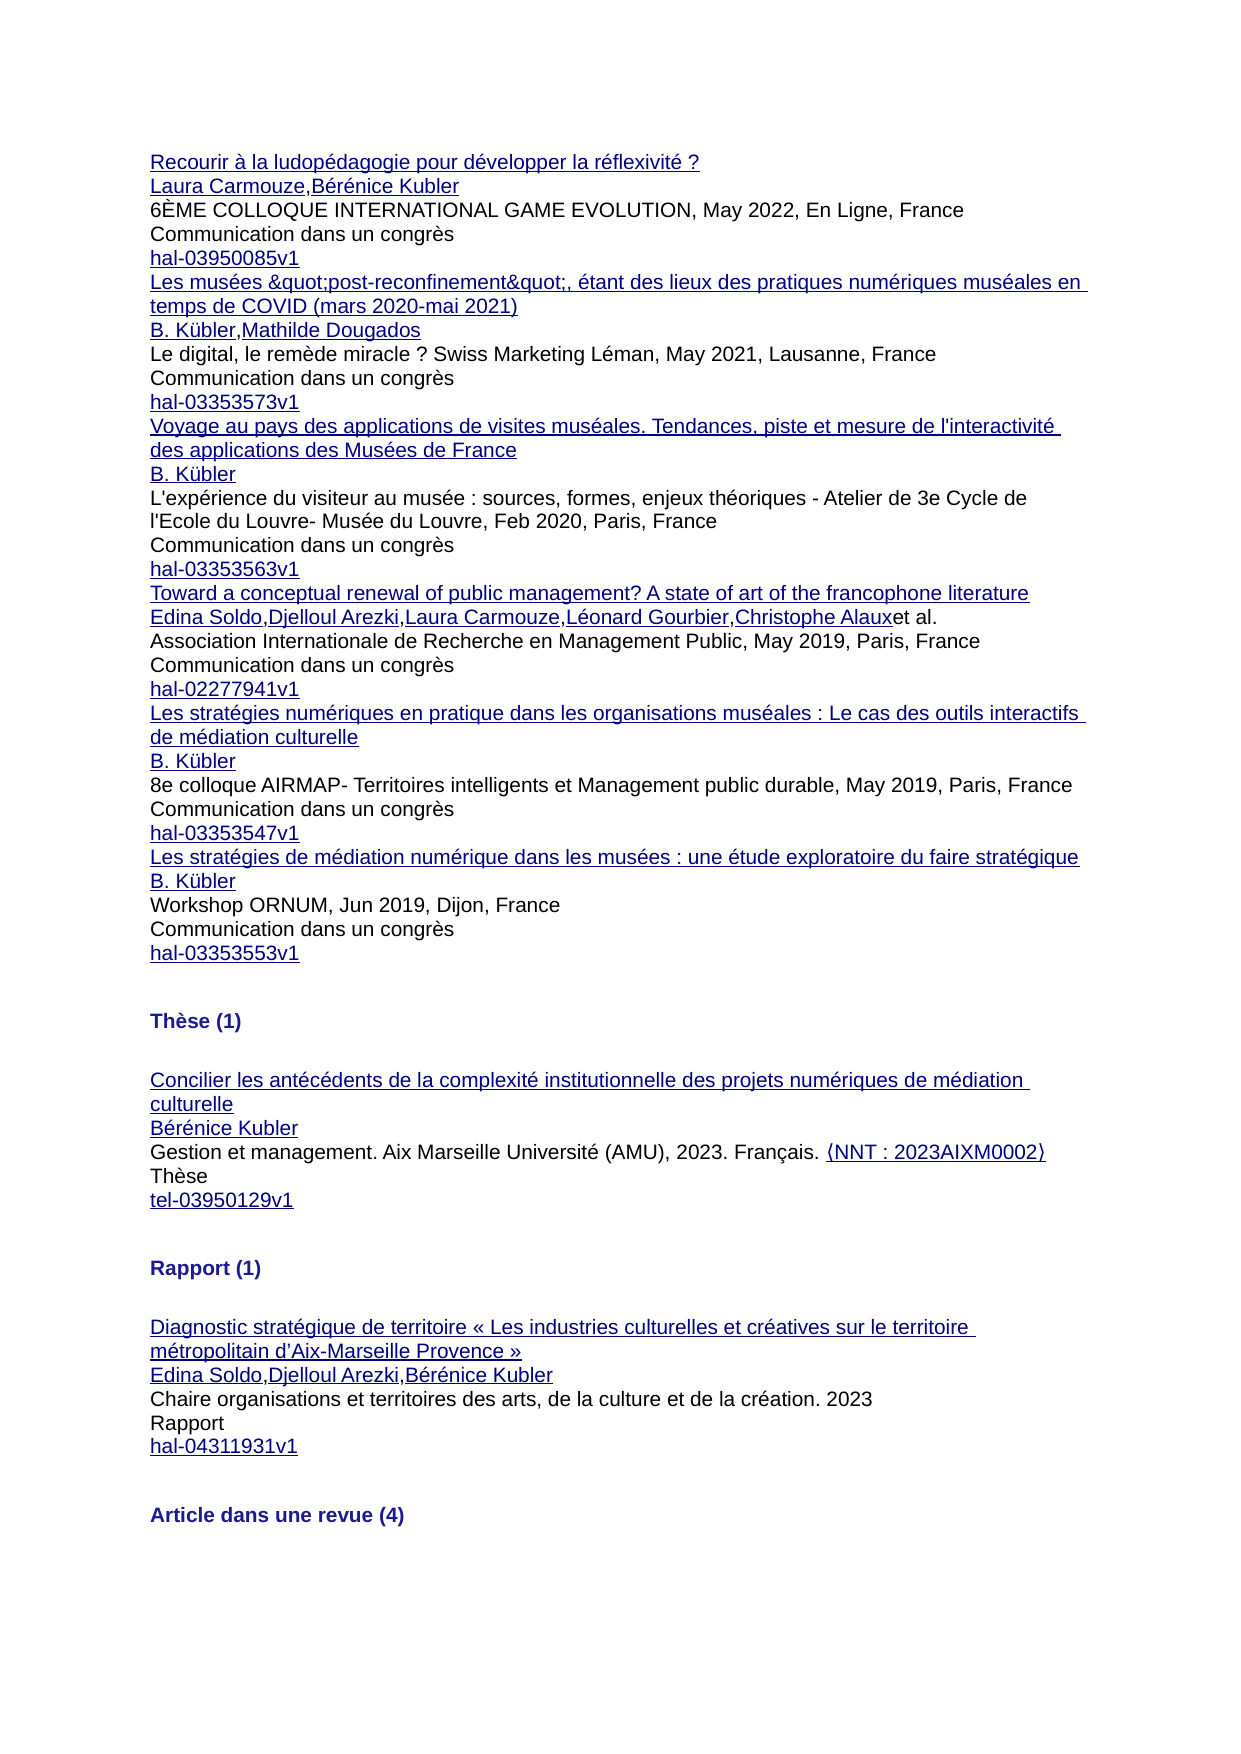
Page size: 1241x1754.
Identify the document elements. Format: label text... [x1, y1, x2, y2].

table_cell Les musées &quot;post-reconfinement&quot;, étant des lieux des pratiques numériques muséales en temps de COVID (mars 2020-mai 2021) B. Kübler,Mathilde Dougados Le digital, le remède miracle ? Swiss Marketing Léman, May 2021, Lausanne, France Communication dans un congrès hal-03353573v1 [150, 270, 1090, 413]
table_cell Toward a conceptual renewal of public management? A state of art of the francophone literature Edina Soldo,Djelloul Arezki,Laura Carmouze,Léonard Gourbier,Christophe Alauxet al. Association Internationale de Recherche en Management Public, May 2019, Paris, France Communication dans un congrès hal-02277941v1 [150, 581, 1090, 701]
table_header Diagnostic stratégique de territoire « Les industries culturelles et créatives sur le territoire métropolitain d’Aix-Marseille Provence » Edina Soldo,Djelloul Arezki,Bérénice Kubler Chaire organisations et territoires des arts, de la culture et de la création. 2023 Rapport hal-04311931v1 [150, 1315, 1090, 1458]
subtitle Rapport (1) [150, 1256, 1090, 1280]
subtitle Article dans une revue (4) [150, 1503, 1090, 1527]
subtitle Thèse (1) [150, 1009, 1090, 1033]
table_header Concilier les antécédents de la complexité institutionnelle des projets numériques de médiation culturelle Bérénice Kubler Gestion et management. Aix Marseille Université (AMU), 2023. Français. ⟨NNT : 2023AIXM0002⟩ Thèse tel-03950129v1 [150, 1068, 1090, 1211]
table_cell Recourir à la ludopédagogie pour développer la réflexivité ? Laura Carmouze,Bérénice Kubler 6ÈME COLLOQUE INTERNATIONAL GAME EVOLUTION, May 2022, En Ligne, France Communication dans un congrès hal-03950085v1 [150, 150, 1090, 270]
table_cell Les stratégies numériques en pratique dans les organisations muséales : Le cas des outils interactifs de médiation culturelle B. Kübler 8e colloque AIRMAP- Territoires intelligents et Management public durable, May 2019, Paris, France Communication dans un congrès hal-03353547v1 [150, 701, 1090, 845]
table_cell Les stratégies de médiation numérique dans les musées : une étude exploratoire du faire stratégique B. Kübler Workshop ORNUM, Jun 2019, Dijon, France Communication dans un congrès hal-03353553v1 [150, 845, 1090, 964]
table_cell Voyage au pays des applications de visites muséales. Tendances, piste et mesure de l'interactivité des applications des Musées de France B. Kübler L'expérience du visiteur au musée : sources, formes, enjeux théoriques - Atelier de 3e Cycle de l'Ecole du Louvre- Musée du Louvre, Feb 2020, Paris, France Communication dans un congrès hal-03353563v1 [150, 414, 1090, 581]
